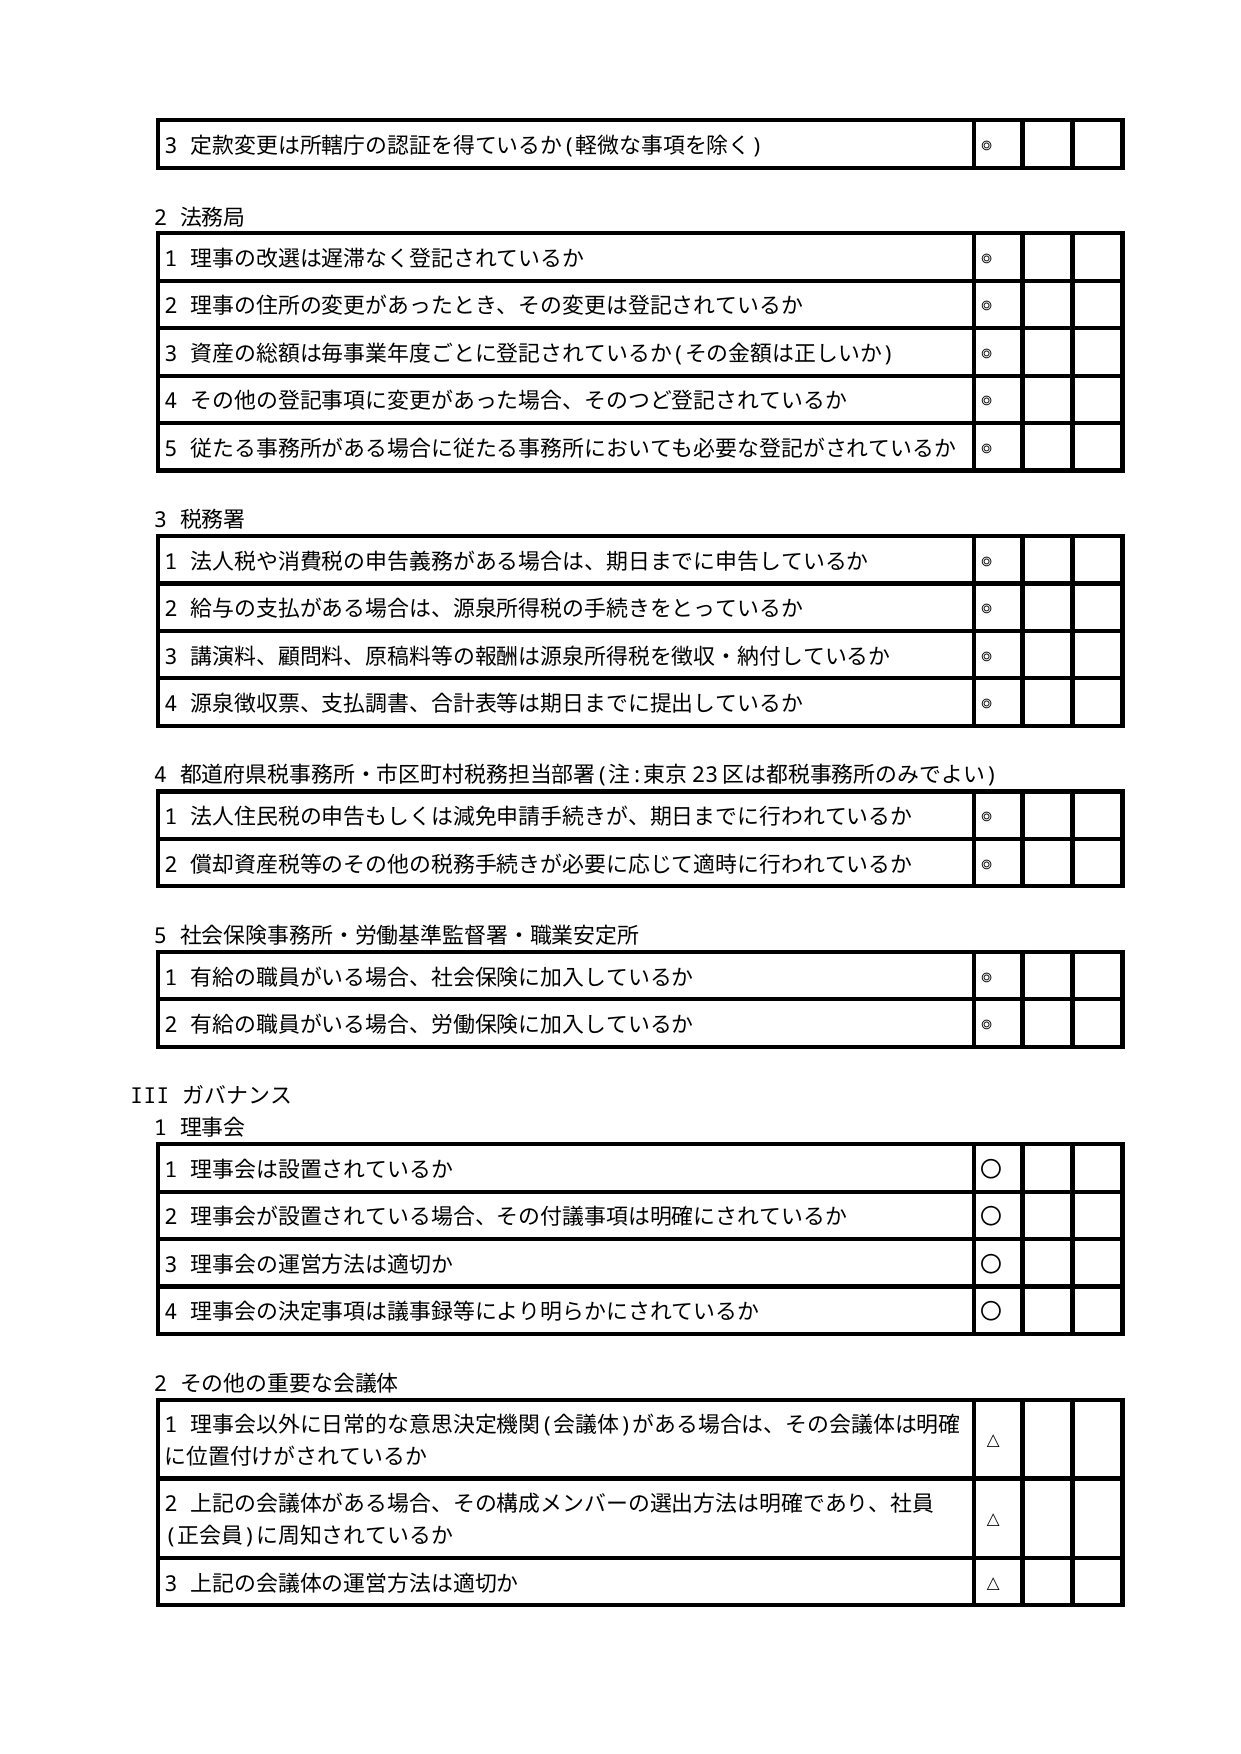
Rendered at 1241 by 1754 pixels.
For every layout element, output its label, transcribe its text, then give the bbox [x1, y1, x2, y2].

table_cell 3 講演料、顧問料、原稿料等の報酬は源泉所得税を徴収・納付しているか [160, 633, 972, 676]
table_header [1025, 954, 1070, 997]
table_cell [1025, 1481, 1070, 1556]
table_cell [1025, 633, 1070, 676]
list その他の重要な会議体 [153, 1366, 1122, 1397]
table_cell 2 理事の住所の変更があったとき、その変更は登記されているか [160, 283, 972, 326]
table_cell [1075, 586, 1120, 629]
table_header [1025, 794, 1070, 837]
table_header 1 有給の職員がいる場合、社会保険に加入しているか [160, 954, 972, 997]
table_cell [1075, 330, 1120, 373]
table_cell [1075, 1001, 1120, 1044]
table_header [1025, 1402, 1070, 1476]
table_cell [1075, 1241, 1120, 1284]
table_cell [1025, 1194, 1070, 1237]
table_cell [1025, 1289, 1070, 1332]
table_cell [1075, 1194, 1120, 1237]
table_header 1 理事会は設置されているか [160, 1146, 972, 1189]
table_cell [1075, 122, 1120, 166]
list 理事会 [153, 1110, 1122, 1142]
table_cell [1075, 841, 1120, 884]
table_cell 2 給与の支払がある場合は、源泉所得税の手続きをとっているか [160, 586, 972, 629]
table_cell ◎ [976, 122, 1020, 166]
table_cell [1025, 1001, 1070, 1044]
table_cell [1025, 122, 1070, 166]
table_cell [1025, 586, 1070, 629]
table_cell [1075, 1560, 1120, 1603]
table_cell 2 有給の職員がいる場合、労働保険に加入しているか [160, 1001, 972, 1044]
table_cell [1075, 680, 1120, 723]
table_cell △ [976, 1481, 1020, 1556]
table_cell 2 償却資産税等のその他の税務手続きが必要に応じて適時に行われているか [160, 841, 972, 884]
table_header [1025, 538, 1070, 581]
table_header [1075, 538, 1120, 581]
table_header [1075, 1402, 1120, 1476]
table_cell [1025, 330, 1070, 373]
table_cell △ [976, 1560, 1020, 1603]
table_cell [1025, 841, 1070, 884]
table_header [1075, 235, 1120, 279]
table_cell 〇 [976, 1241, 1020, 1284]
table_cell 3 定款変更は所轄庁の認証を得ているか(軽微な事項を除く) [160, 122, 972, 166]
table_cell ◎ [976, 330, 1020, 373]
list 法務局 [153, 199, 1122, 231]
table_header ◎ [976, 538, 1020, 581]
table_cell [1075, 283, 1120, 326]
table_cell [1075, 378, 1120, 421]
table_header ◎ [976, 794, 1020, 837]
table_cell [1075, 425, 1120, 468]
table_cell ◎ [976, 425, 1020, 468]
table_cell ◎ [976, 1001, 1020, 1044]
table_cell [1075, 1289, 1120, 1332]
table_cell [1025, 378, 1070, 421]
table_cell ◎ [976, 633, 1020, 676]
table_header ◎ [976, 235, 1020, 279]
list ガバナンス [130, 1078, 1122, 1110]
table_header 〇 [976, 1146, 1020, 1189]
table_cell 2 理事会が設置されている場合、その付議事項は明確にされているか [160, 1194, 972, 1237]
table_cell [1025, 1560, 1070, 1603]
table_header [1075, 794, 1120, 837]
table_cell 〇 [976, 1194, 1020, 1237]
table_cell [1025, 283, 1070, 326]
table_cell ◎ [976, 378, 1020, 421]
table_cell 3 上記の会議体の運営方法は適切か [160, 1560, 972, 1603]
table_cell ◎ [976, 586, 1020, 629]
table_cell ◎ [976, 841, 1020, 884]
table_cell 4 その他の登記事項に変更があった場合、そのつど登記されているか [160, 378, 972, 421]
table_header [1025, 1146, 1070, 1189]
table_cell 3 資産の総額は毎事業年度ごとに登記されているか(その金額は正しいか) [160, 330, 972, 373]
table_header △ [976, 1402, 1020, 1476]
list 税務署 [153, 502, 1122, 534]
table_cell 4 源泉徴収票、支払調書、合計表等は期日までに提出しているか [160, 680, 972, 723]
table_cell 2 上記の会議体がある場合、その構成メンバーの選出方法は明確であり、社員(正会員)に周知されているか [160, 1481, 972, 1556]
table_cell 5 従たる事務所がある場合に従たる事務所においても必要な登記がされているか [160, 425, 972, 468]
table_header 1 理事会以外に日常的な意思決定機関(会議体)がある場合は、その会議体は明確に位置付けがされているか [160, 1402, 972, 1476]
table_cell [1075, 633, 1120, 676]
table_cell [1025, 425, 1070, 468]
table_header ◎ [976, 954, 1020, 997]
table_header 1 理事の改選は遅滞なく登記されているか [160, 235, 972, 279]
table_header [1075, 954, 1120, 997]
list 都道府県税事務所・市区町村税務担当部署(注:東京23区は都税事務所のみでよい) [153, 757, 1122, 789]
table_cell ◎ [976, 680, 1020, 723]
table_cell 4 理事会の決定事項は議事録等により明らかにされているか [160, 1289, 972, 1332]
list 社会保険事務所・労働基準監督署・職業安定所 [153, 918, 1122, 950]
table_header 1 法人住民税の申告もしくは減免申請手続きが、期日までに行われているか [160, 794, 972, 837]
table_cell 3 理事会の運営方法は適切か [160, 1241, 972, 1284]
table_cell [1075, 1481, 1120, 1556]
table_cell 〇 [976, 1289, 1020, 1332]
table_cell [1025, 680, 1070, 723]
table_cell [1025, 1241, 1070, 1284]
table_header 1 法人税や消費税の申告義務がある場合は、期日までに申告しているか [160, 538, 972, 581]
table_header [1075, 1146, 1120, 1189]
table_cell ◎ [976, 283, 1020, 326]
table_header [1025, 235, 1070, 279]
